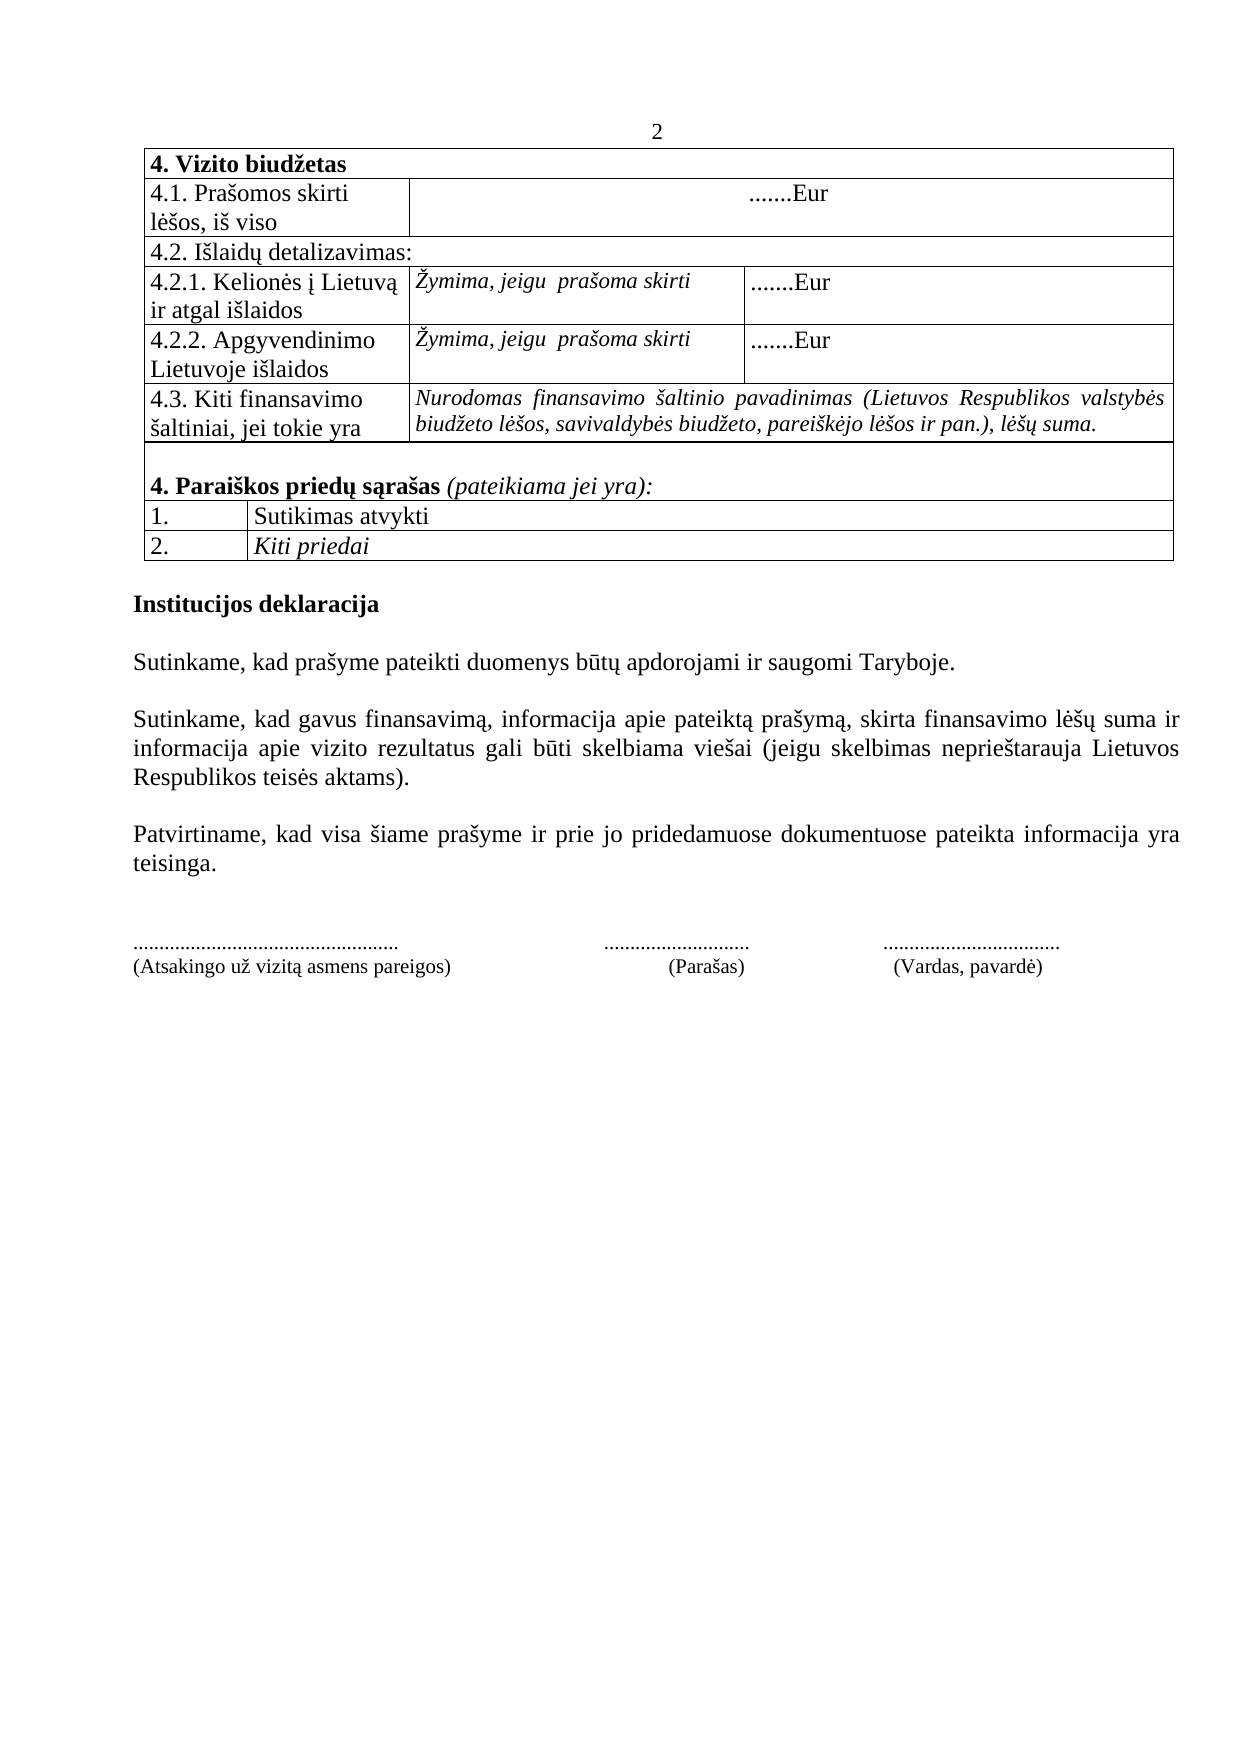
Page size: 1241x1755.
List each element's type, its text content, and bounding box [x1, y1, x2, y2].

table_cell 4.2. Išlaidų detalizavimas: [145, 237, 1173, 266]
table_cell Kiti priedai [248, 531, 1173, 559]
table_cell Žymima, jeigu prašoma skirti [410, 325, 744, 383]
table_cell Žymima, jeigu prašoma skirti [410, 267, 744, 324]
text (Atsakingo už vizitą asmens pareigos) (Parašas) (Vardas, pavardė) [133, 954, 1181, 978]
table_cell 1. [145, 501, 247, 530]
table_cell 4.3. Kiti finansavimo šaltiniai, jei tokie yra [145, 384, 409, 441]
table_cell 4.2.1. Kelionės į Lietuvą ir atgal išlaidos [145, 267, 409, 324]
table_cell Sutikimas atvykti [248, 501, 1173, 530]
table_cell 4.1. Prašomos skirti lėšos, iš viso [145, 179, 409, 236]
text Institucijos deklaracija [133, 589, 1181, 618]
table_cell .......Eur [745, 325, 1173, 383]
table_cell Nurodomas finansavimo šaltinio pavadinimas (Lietuvos Respublikos valstybės biudžeto lėšos, savivaldybės biudžeto, pareiškėjo lėšos ir pan.), lėšų suma. [410, 384, 1173, 441]
table_cell 4. Paraiškos priedų sąrašas (pateikiama jei yra): [145, 443, 1173, 500]
table_cell .......Eur [410, 179, 1173, 236]
text Sutinkame, kad gavus finansavimą, informacija apie pateiktą prašymą, skirta finansavimo lėšų suma ir informacija apie vizito rezultatus gali būti skelbiama viešai (jeigu skelbimas neprieštarauja Lietuvos Respublikos teisės aktams). [133, 704, 1181, 791]
table_cell 4.2.2. Apgyvendinimo Lietuvoje išlaidos [145, 325, 409, 383]
table_cell .......Eur [745, 267, 1173, 324]
text ................................................... ............................ .................................. [133, 929, 1181, 954]
text Patvirtiname, kad visa šiame prašyme ir prie jo pridedamuose dokumentuose pateikta informacija yra teisinga. [133, 819, 1181, 877]
table_cell 4. Vizito biudžetas [145, 149, 1173, 177]
table_cell 2. [145, 531, 247, 559]
text Sutinkame, kad prašyme pateikti duomenys būtų apdorojami ir saugomi Taryboje. [133, 647, 1181, 676]
